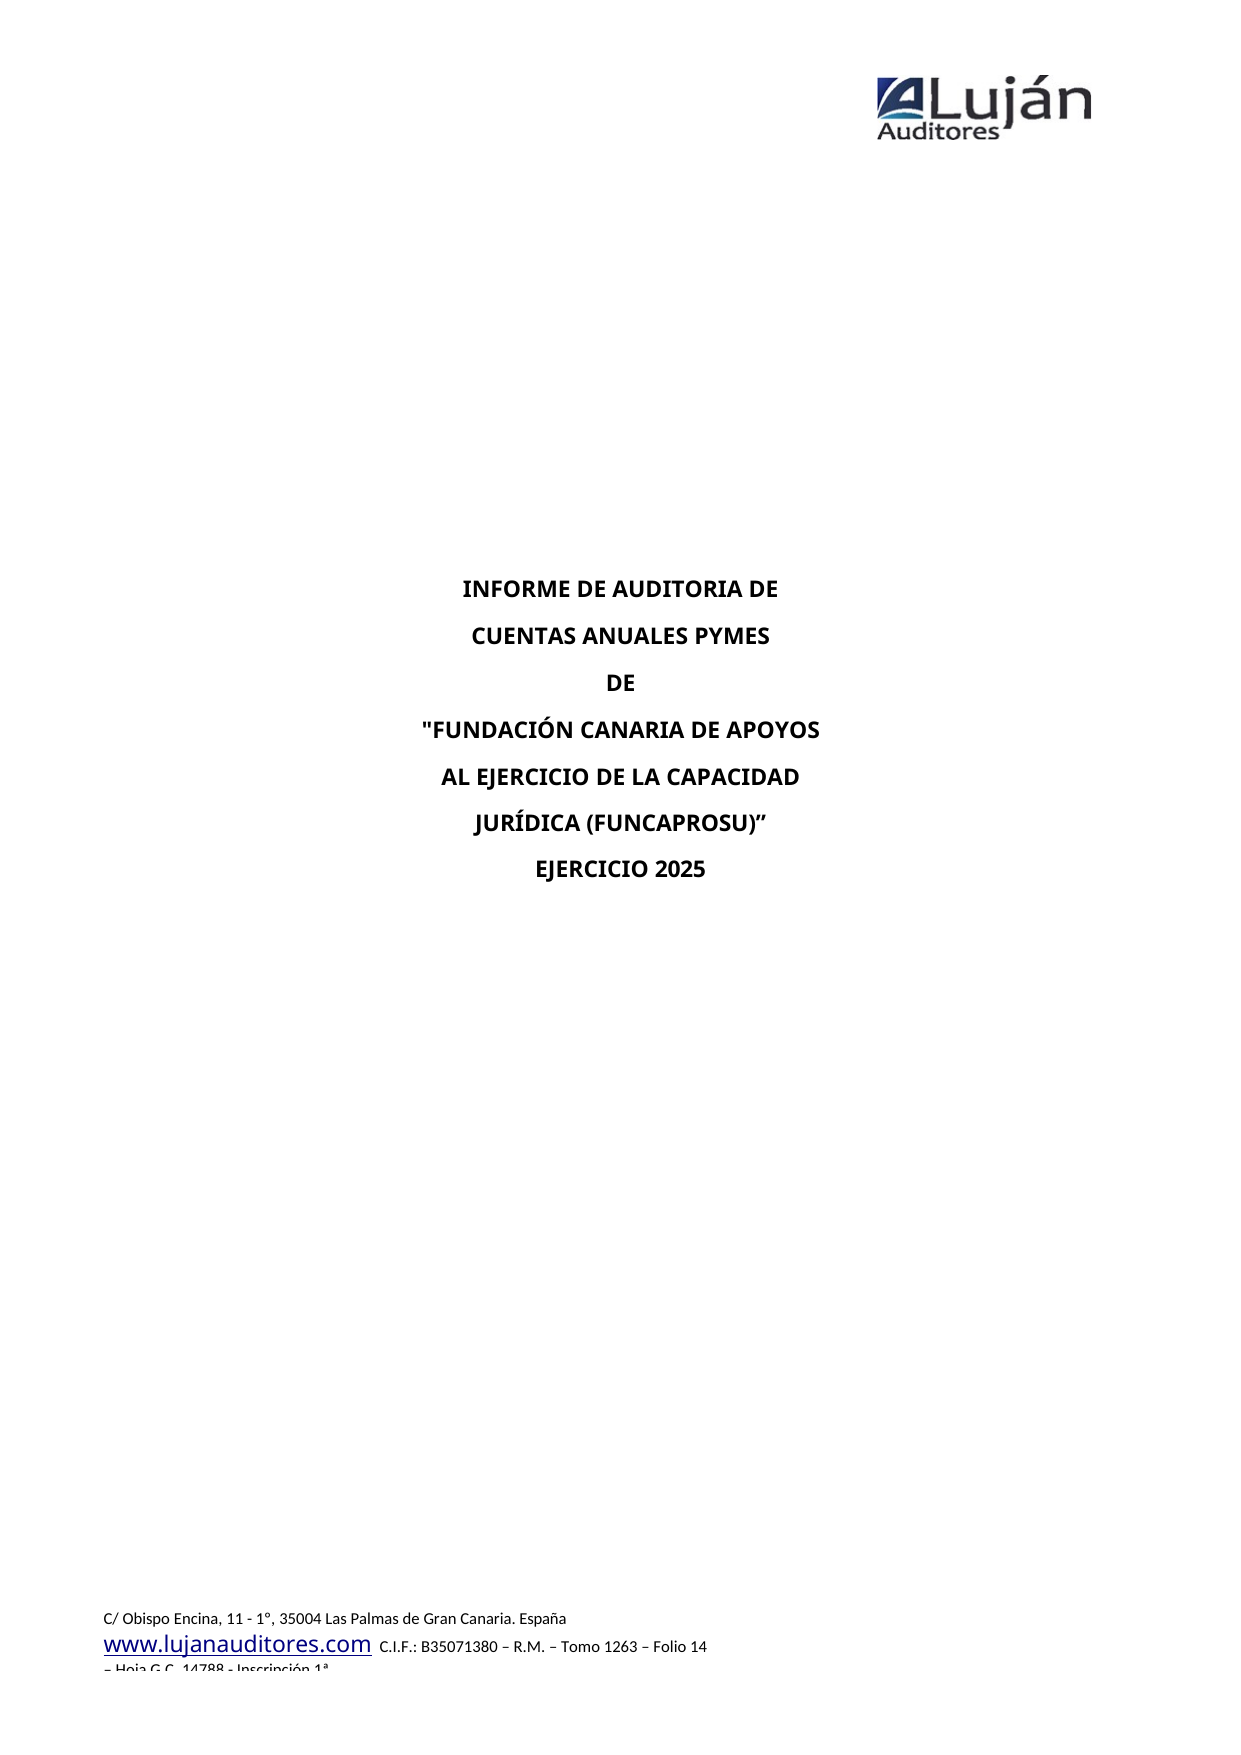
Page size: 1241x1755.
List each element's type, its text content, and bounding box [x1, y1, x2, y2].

text EJERCICIO 2025 [148, 854, 1093, 883]
text "FUNDACIÓN CANARIA DE APOYOS AL EJERCICIO DE LA CAPACIDAD JURÍDICA (FUNCAPROSU)” [406, 714, 835, 839]
text INFORME DE AUDITORIA DE CUENTAS ANUALES PYMES DE [455, 573, 786, 698]
